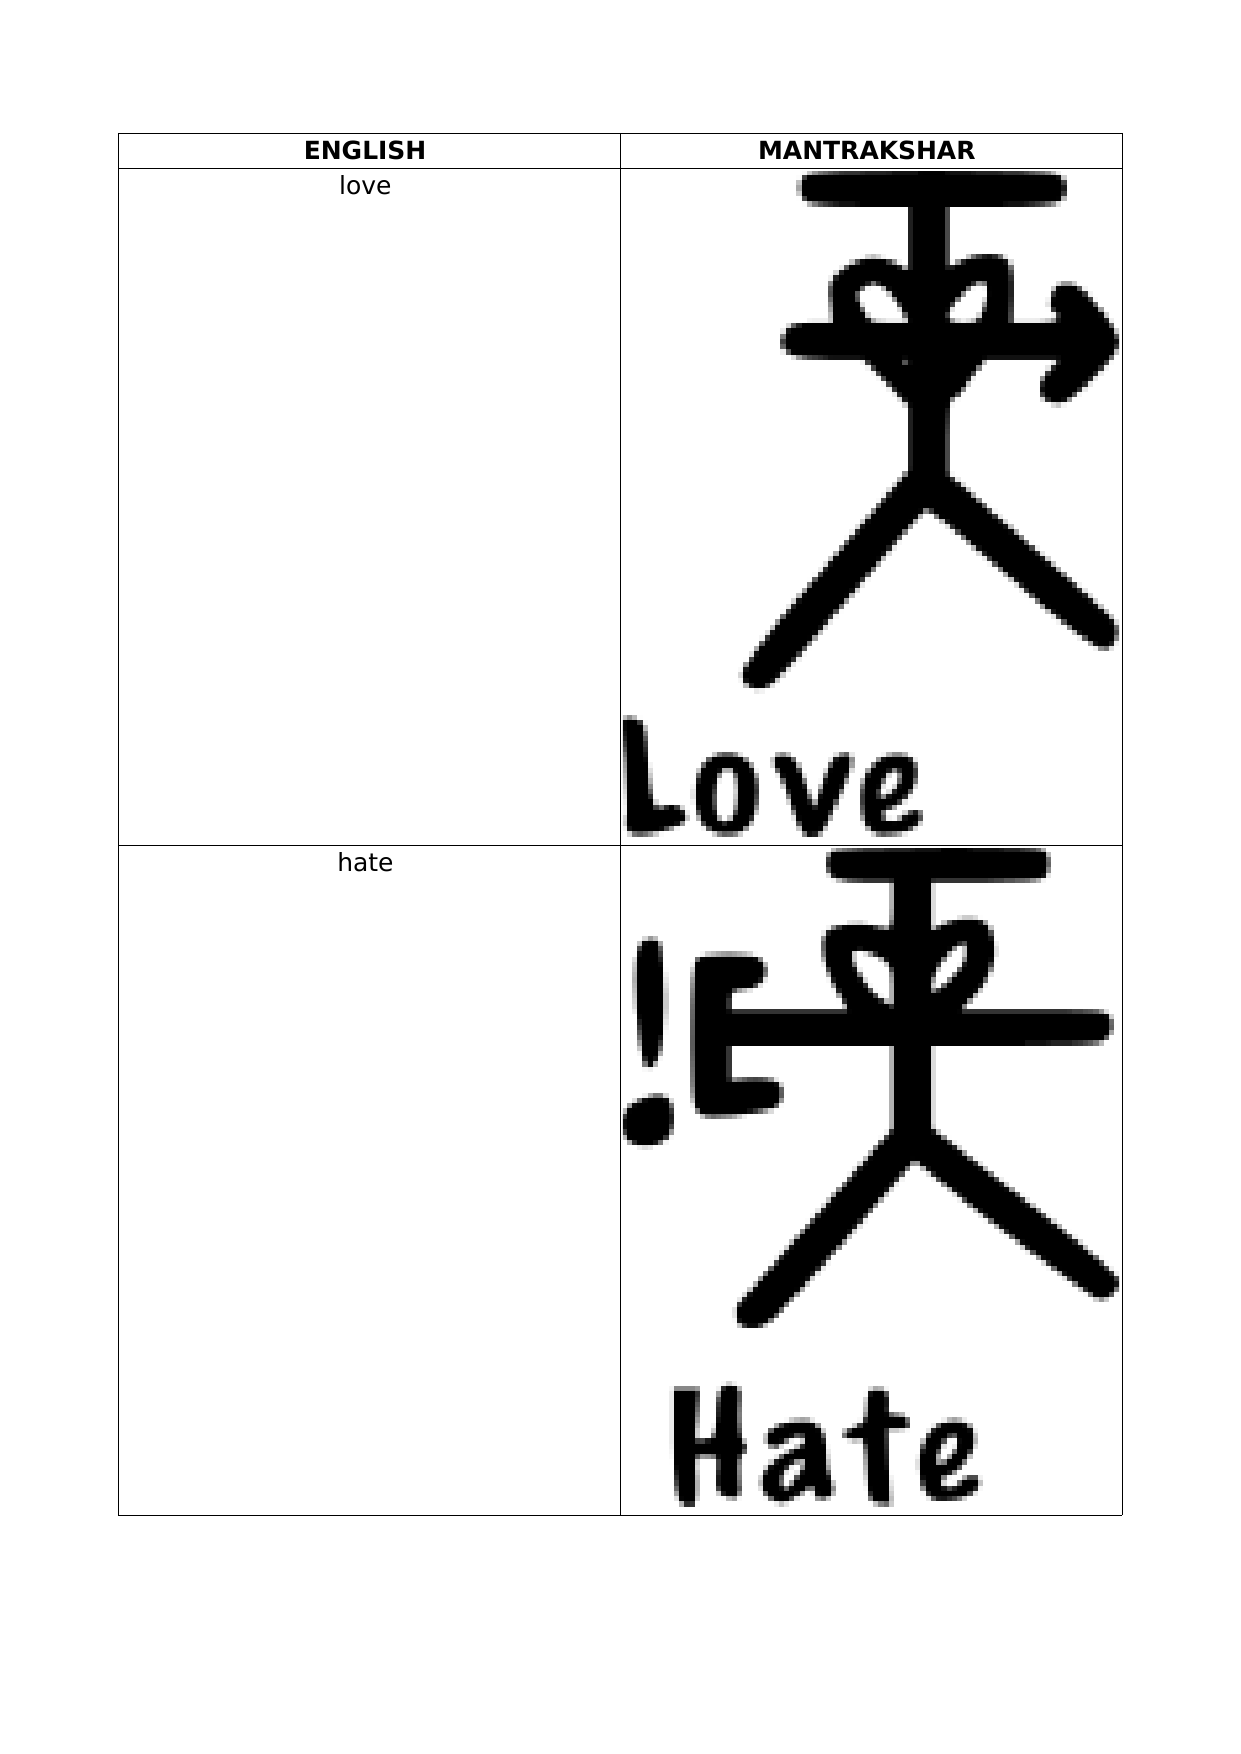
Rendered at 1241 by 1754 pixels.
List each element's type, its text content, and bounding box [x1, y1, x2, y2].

table_header ENGLISH [119, 134, 620, 168]
table_cell [621, 169, 1122, 845]
picture [622, 171, 1120, 837]
table_cell [621, 846, 1122, 1515]
table_cell hate [119, 846, 620, 1515]
table_header MANTRAKSHAR [621, 134, 1122, 168]
table_cell love [119, 169, 620, 845]
picture [622, 848, 1120, 1507]
